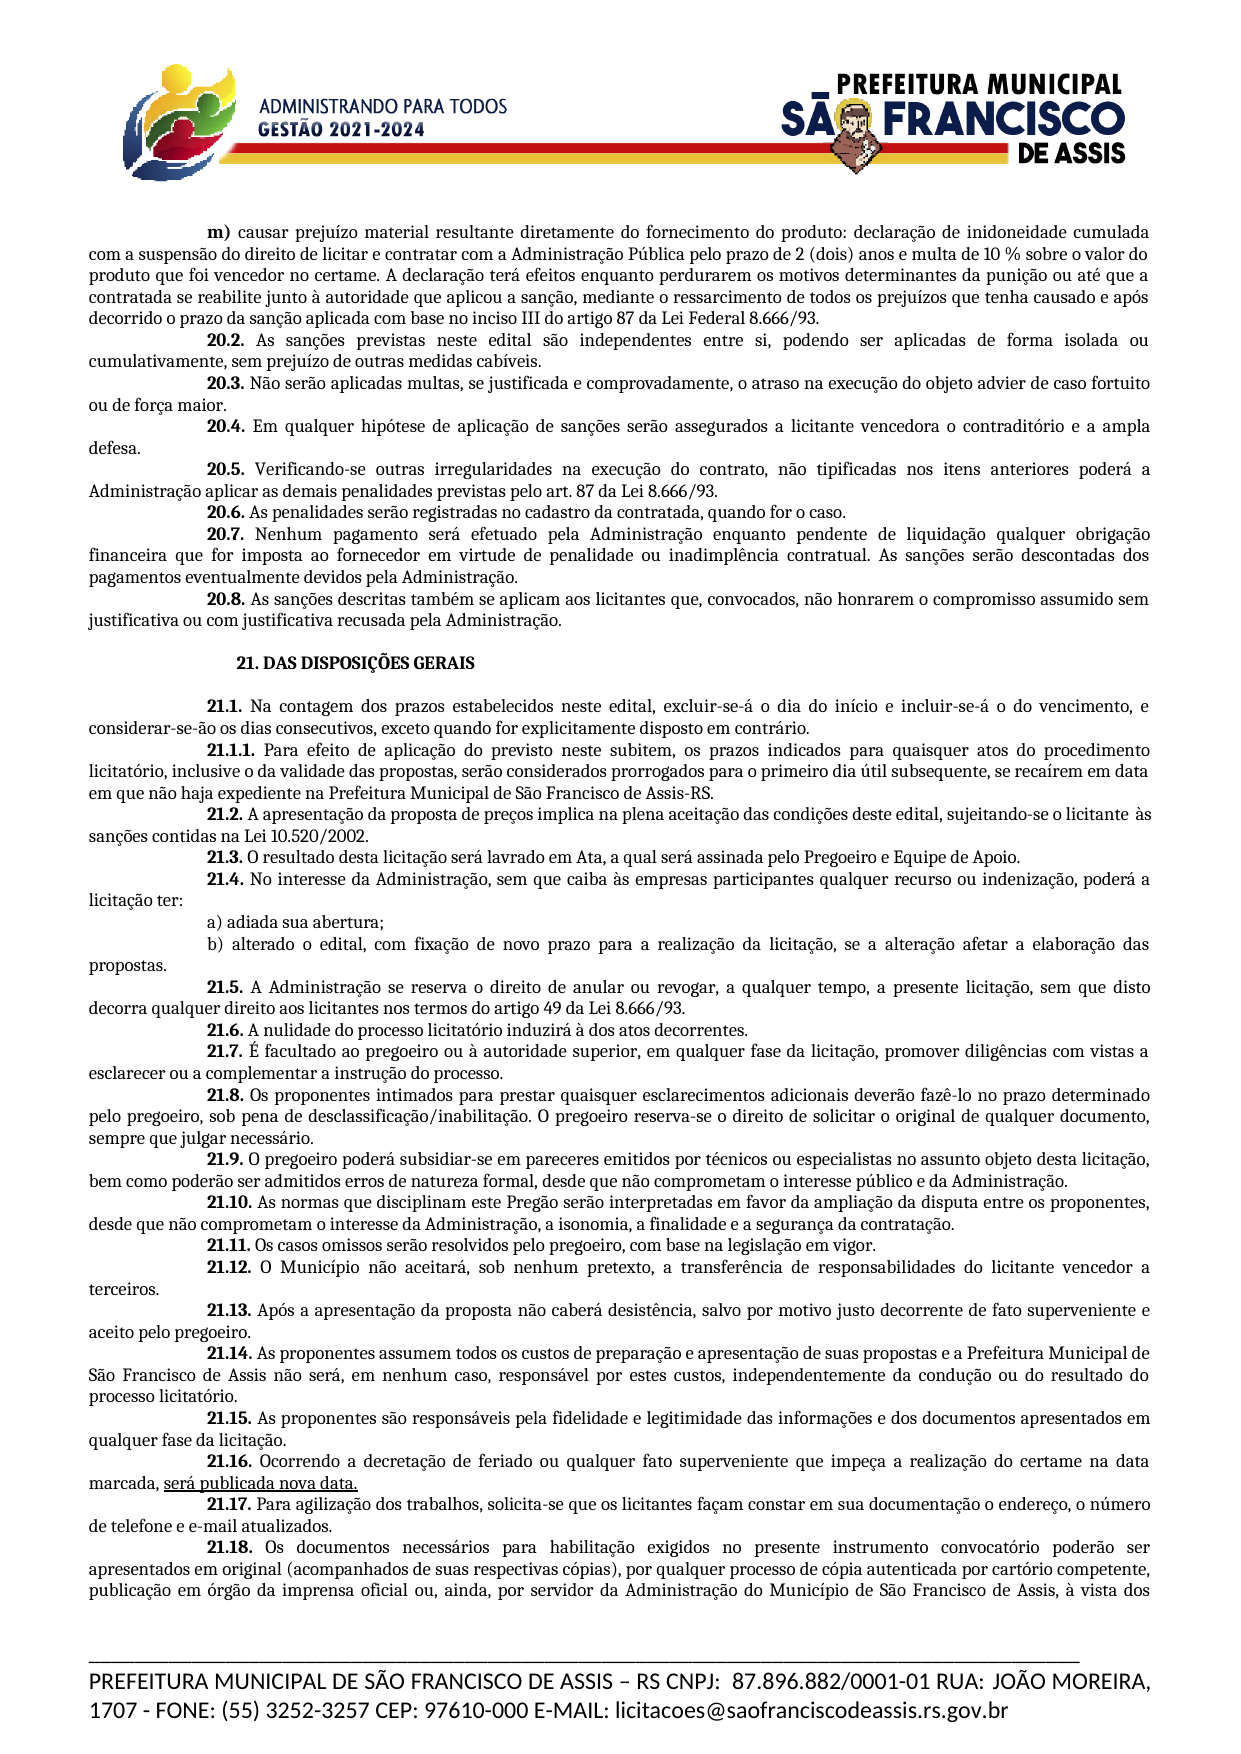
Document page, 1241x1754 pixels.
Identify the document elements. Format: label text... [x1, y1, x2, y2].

text 21.8. Os proponentes intimados para prestar quaisquer esclarecimentos adicionais deverão fazê-lo no prazo determinado pelo pregoeiro, sob pena de desclassificação/inabilitação. O pregoeiro reserva-se o direito de solicitar o original de qualquer documento, sempre que julgar necessário. [89, 1084, 1152, 1149]
text 20.4. Em qualquer hipótese de aplicação de sanções serão assegurados a licitante vencedora o contraditório e a ampla defesa. [89, 416, 1152, 459]
text 20.5. Verificando-se outras irregularidades na execução do contrato, não tipificadas nos itens anteriores poderá a Administração aplicar as demais penalidades previstas pelo art. 87 da Lei 8.666/93. [89, 459, 1152, 502]
text 21.2. A apresentação da proposta de preços implica na plena aceitação das condições deste edital, sujeitando-se o licitante às sanções contidas na Lei 10.520/2002. [89, 804, 1152, 847]
text m) causar prejuízo material resultante diretamente do fornecimento do produto: declaração de inidoneidade cumulada com a suspensão do direito de licitar e contratar com a Administração Pública pelo prazo de 2 (dois) anos e multa de 10 % sobre o valor do produto que foi vencedor no certame. A declaração terá efeitos enquanto perdurarem os motivos determinantes da punição ou até que a contratada se reabilite junto à autoridade que aplicou a sanção, mediante o ressarcimento de todos os prejuízos que tenha causado e após decorrido o prazo da sanção aplicada com base no inciso III do artigo 87 da Lei Federal 8.666/93. [89, 222, 1152, 329]
text 21.14. As proponentes assumem todos os custos de preparação e apresentação de suas propostas e a Prefeitura Municipal de São Francisco de Assis não será, em nenhum caso, responsável por estes custos, independentemente da condução ou do resultado do processo licitatório. [89, 1343, 1152, 1407]
text 21.12. O Município não aceitará, sob nenhum pretexto, a transferência de responsabilidades do licitante vencedor a terceiros. [89, 1257, 1152, 1300]
text 21.1.1. Para efeito de aplicação do previsto neste subitem, os prazos indicados para quaisquer atos do procedimento licitatório, inclusive o da validade das propostas, serão considerados prorrogados para o primeiro dia útil subsequente, se recaírem em data em que não haja expediente na Prefeitura Municipal de São Francisco de Assis-RS. [89, 739, 1152, 804]
text 20.6. As penalidades serão registradas no cadastro da contratada, quando for o caso. [89, 502, 1152, 523]
text 21.4. No interesse da Administração, sem que caiba às empresas participantes qualquer recurso ou indenização, poderá a licitação ter: [89, 868, 1152, 912]
text 21.10. As normas que disciplinam este Pregão serão interpretadas em favor da ampliação da disputa entre os proponentes, desde que não comprometam o interesse da Administração, a isonomia, a finalidade e a segurança da contratação. [89, 1192, 1152, 1235]
text 20.3. Não serão aplicadas multas, se justificada e comprovadamente, o atraso na execução do objeto advier de caso fortuito ou de força maior. [89, 372, 1152, 416]
text 20.8. As sanções descritas também se aplicam aos licitantes que, convocados, não honrarem o compromisso assumido sem justificativa ou com justificativa recusada pela Administração. [89, 588, 1152, 631]
text 21.7. É facultado ao pregoeiro ou à autoridade superior, em qualquer fase da licitação, promover diligências com vistas a esclarecer ou a complementar a instrução do processo. [89, 1041, 1152, 1084]
text 21.13. Após a apresentação da proposta não caberá desistência, salvo por motivo justo decorrente de fato superveniente e aceito pelo pregoeiro. [89, 1300, 1152, 1343]
text 21.6. A nulidade do processo licitatório induzirá à dos atos decorrentes. [89, 1019, 1152, 1041]
text 21.11. Os casos omissos serão resolvidos pelo pregoeiro, com base na legislação em vigor. [89, 1235, 1152, 1257]
text 20.7. Nenhum pagamento será efetuado pela Administração enquanto pendente de liquidação qualquer obrigação financeira que for imposta ao fornecedor em virtude de penalidade ou inadimplência contratual. As sanções serão descontadas dos pagamentos eventualmente devidos pela Administração. [89, 523, 1152, 588]
text 21.5. A Administração se reserva o direito de anular ou revogar, a qualquer tempo, a presente licitação, sem que disto decorra qualquer direito aos licitantes nos termos do artigo 49 da Lei 8.666/93. [89, 976, 1152, 1019]
text 21.3. O resultado desta licitação será lavrado em Ata, a qual será assinada pelo Pregoeiro e Equipe de Apoio. [89, 847, 1152, 868]
text 20.2. As sanções previstas neste edital são independentes entre si, podendo ser aplicadas de forma isolada ou cumulativamente, sem prejuízo de outras medidas cabíveis. [89, 329, 1152, 372]
text 21.15. As proponentes são responsáveis pela fidelidade e legitimidade das informações e dos documentos apresentados em qualquer fase da licitação. [89, 1407, 1152, 1451]
text 21.17. Para agilização dos trabalhos, solicita-se que os licitantes façam constar em sua documentação o endereço, o número de telefone e e-mail atualizados. [89, 1494, 1152, 1537]
text a) adiada sua abertura; [89, 912, 1152, 933]
text 21.9. O pregoeiro poderá subsidiar-se em pareceres emitidos por técnicos ou especialistas no assunto objeto desta licitação, bem como poderão ser admitidos erros de natureza formal, desde que não comprometam o interesse público e da Administração. [89, 1149, 1152, 1192]
text 21. DAS DISPOSIÇÕES GERAIS [89, 653, 1152, 674]
text 21.16. Ocorrendo a decretação de feriado ou qualquer fato superveniente que impeça a realização do certame na data marcada, será publicada nova data. [89, 1451, 1152, 1494]
text 21.1. Na contagem dos prazos estabelecidos neste edital, excluir-se-á o dia do início e incluir-se-á o do vencimento, e considerar-se-ão os dias consecutivos, exceto quando for explicitamente disposto em contrário. [89, 696, 1152, 739]
text b) alterado o edital, com fixação de novo prazo para a realização da licitação, se a alteração afetar a elaboração das propostas. [89, 933, 1152, 976]
text 21.18. Os documentos necessários para habilitação exigidos no presente instrumento convocatório poderão ser apresentados em original (acompanhados de suas respectivas cópias), por qualquer processo de cópia autenticada por cartório competente, publicação em órgão da imprensa oficial ou, ainda, por servidor da Administração do Município de São Francisco de Assis, à vista dos [89, 1537, 1152, 1602]
